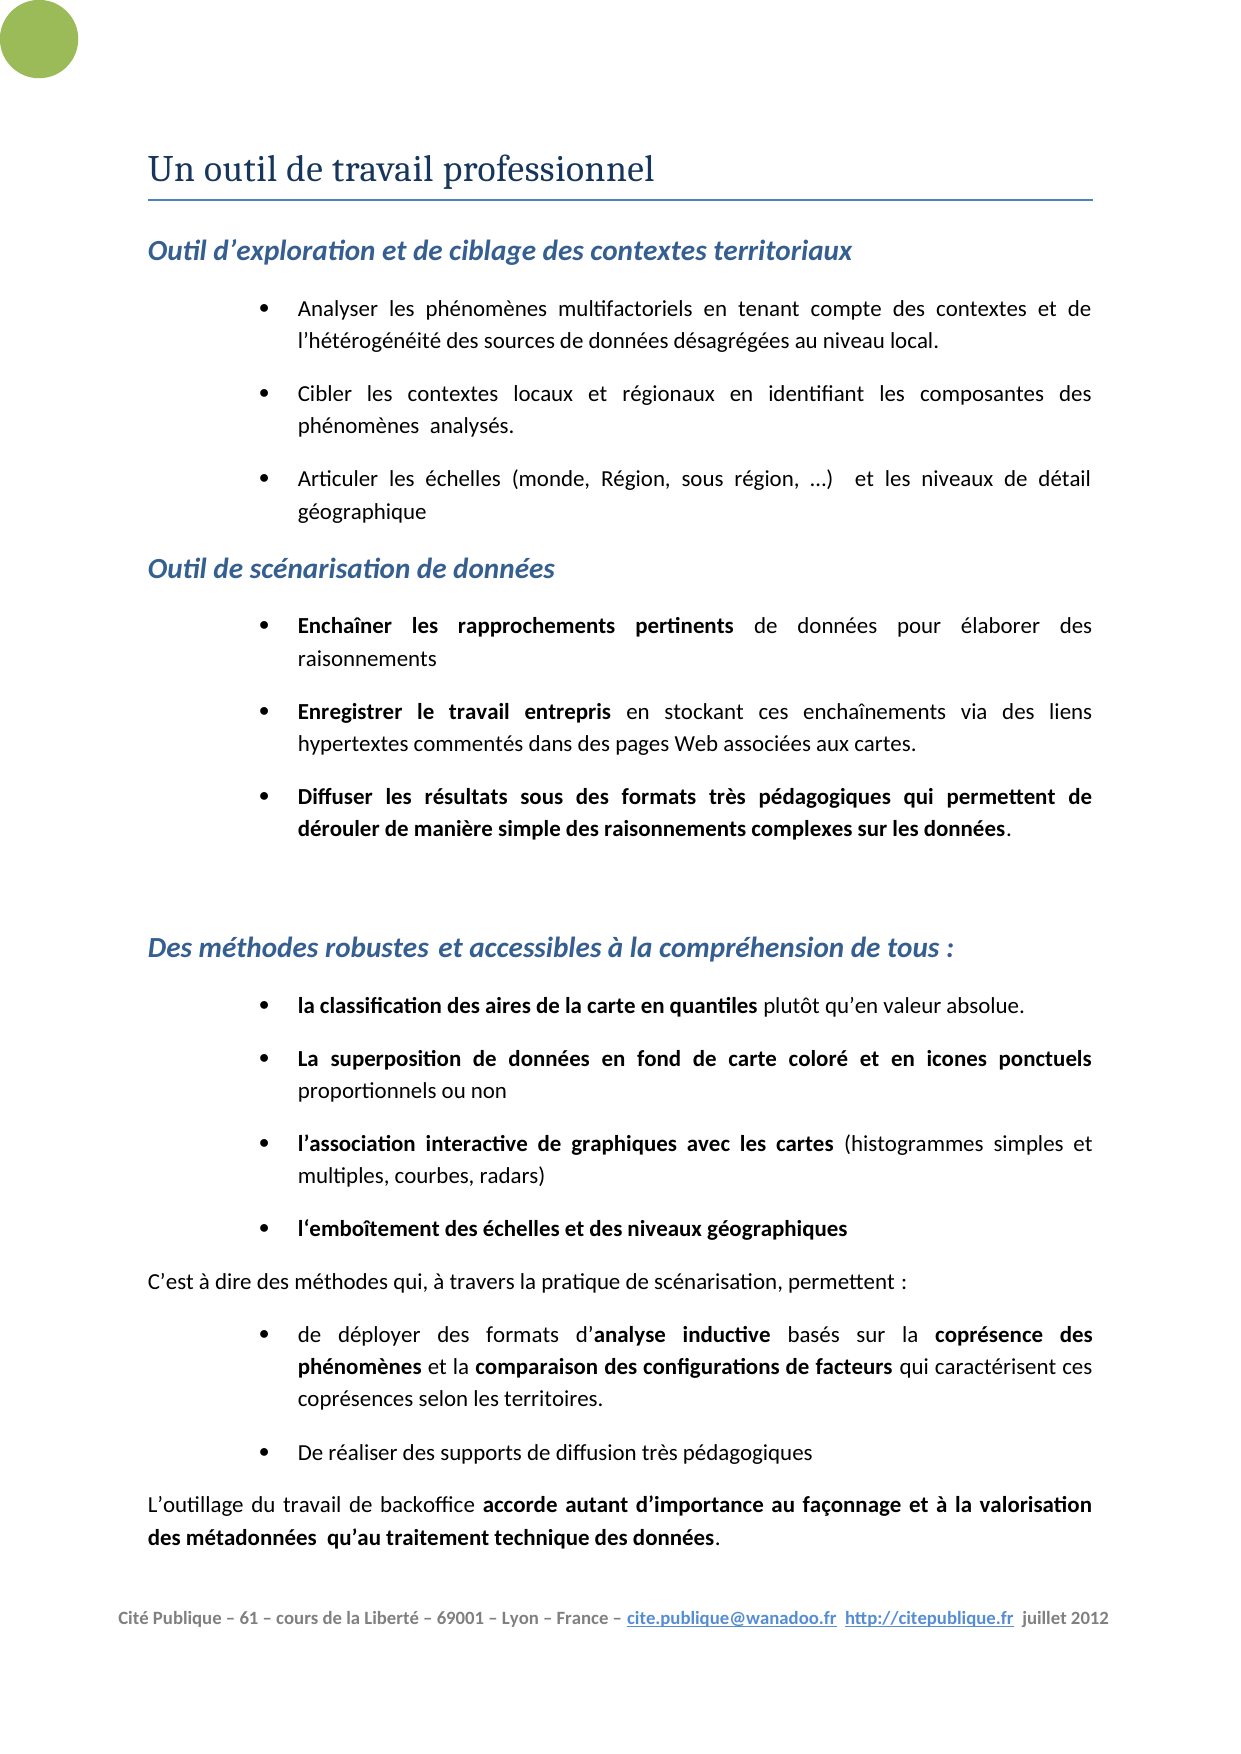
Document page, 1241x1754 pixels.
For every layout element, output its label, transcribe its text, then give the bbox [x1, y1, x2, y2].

list Enregistrer le travail entrepris en stockant ces enchaînements via des liens hypertextes commentés dans des pages Web associées aux cartes. [260, 697, 1093, 757]
list Analyser les phénomènes multifactoriels en tenant compte des contextes et de l’hétérogénéité des sources de données désagrégées au niveau local. [260, 294, 1093, 354]
text C’est à dire des méthodes qui, à travers la pratique de scénarisation, permettent : [148, 1267, 1093, 1295]
list la classification des aires de la carte en quantiles plutôt qu’en valeur absolue. [260, 991, 1093, 1019]
list de déployer des formats d’analyse inductive basés sur la coprésence des phénomènes et la comparaison des configurations de facteurs qui caractérisent ces coprésences selon les territoires. [260, 1320, 1093, 1413]
list De réaliser des supports de diffusion très pédagogiques [260, 1438, 1093, 1466]
list La superposition de données en fond de carte coloré et en icones ponctuels proportionnels ou non [260, 1044, 1093, 1104]
subtitle Outil de scénarisation de données [148, 550, 1093, 585]
list l‘emboîtement des échelles et des niveaux géographiques [260, 1214, 1093, 1242]
list Cibler les contextes locaux et régionaux en identifiant les composantes des phénomènes analysés. [260, 379, 1093, 439]
list l’association interactive de graphiques avec les cartes (histogrammes simples et multiples, courbes, radars) [260, 1129, 1093, 1189]
text L’outillage du travail de backoffice accorde autant d’importance au façonnage et à la valorisation des métadonnées qu’au traitement technique des données. [148, 1491, 1093, 1551]
subtitle Des méthodes robustes et accessibles à la compréhension de tous : [148, 929, 1093, 964]
list Enchaîner les rapprochements pertinents de données pour élaborer des raisonnements [260, 612, 1093, 672]
subtitle Outil d’exploration et de ciblage des contextes territoriaux [148, 232, 1093, 268]
list Articuler les échelles (monde, Région, sous région, …) et les niveaux de détail géographique [260, 464, 1093, 525]
text Un outil de travail professionnel [148, 148, 1093, 199]
list Diffuser les résultats sous des formats très pédagogiques qui permettent de dérouler de manière simple des raisonnements complexes sur les données. [260, 782, 1093, 842]
